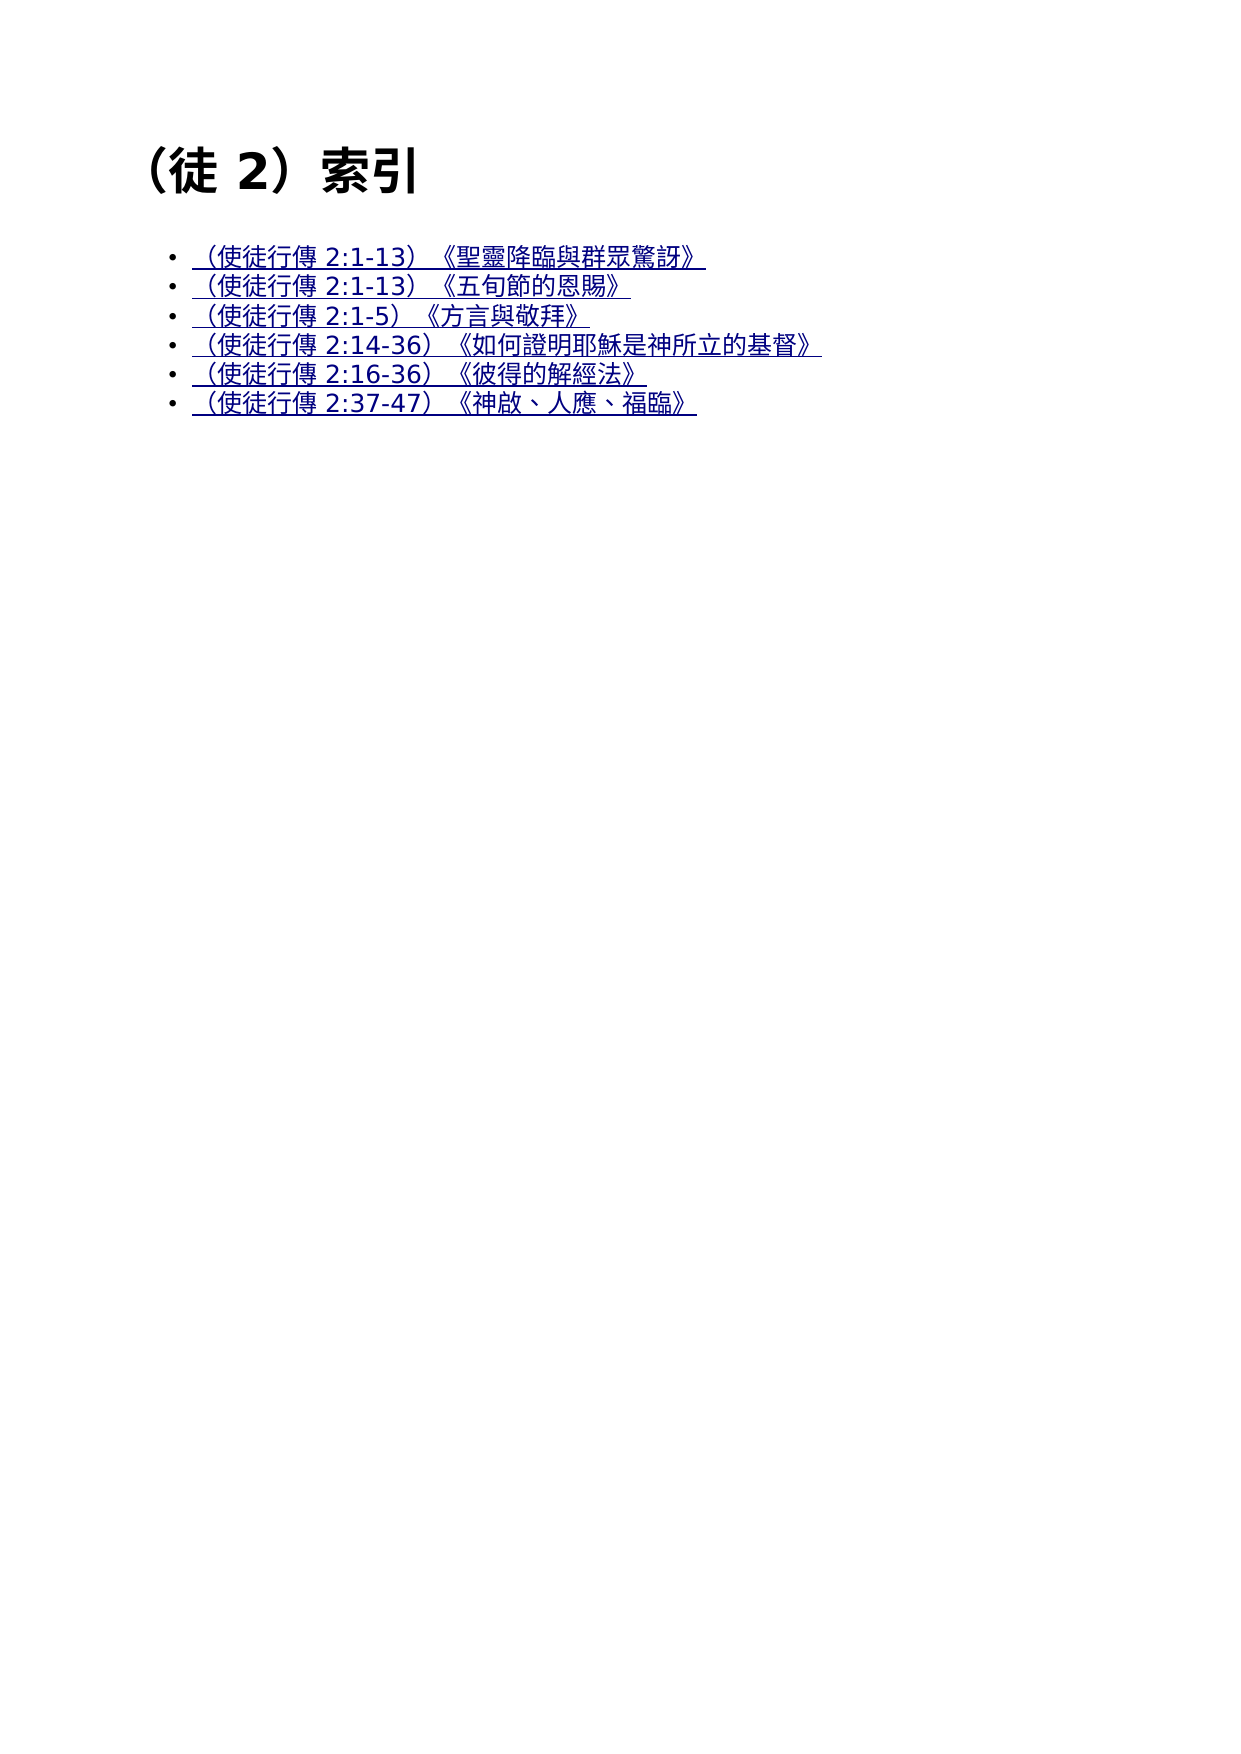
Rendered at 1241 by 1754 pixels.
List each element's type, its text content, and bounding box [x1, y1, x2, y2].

list （使徒行傳 2:1-5）《方言與敬拜》 [177, 302, 1122, 331]
list （使徒行傳 2:1-13）《聖靈降臨與群眾驚訝》 [177, 243, 1122, 272]
list （使徒行傳 2:1-13）《五旬節的恩賜》 [177, 272, 1122, 302]
list （使徒行傳 2:37-47）《神啟、人應、福臨》 [177, 389, 1122, 418]
list （使徒行傳 2:14-36）《如何證明耶穌是神所立的基督》 [177, 331, 1122, 360]
list （使徒行傳 2:16-36）《彼得的解經法》 [177, 360, 1122, 389]
subtitle （徒 2）索引 [118, 143, 1122, 201]
